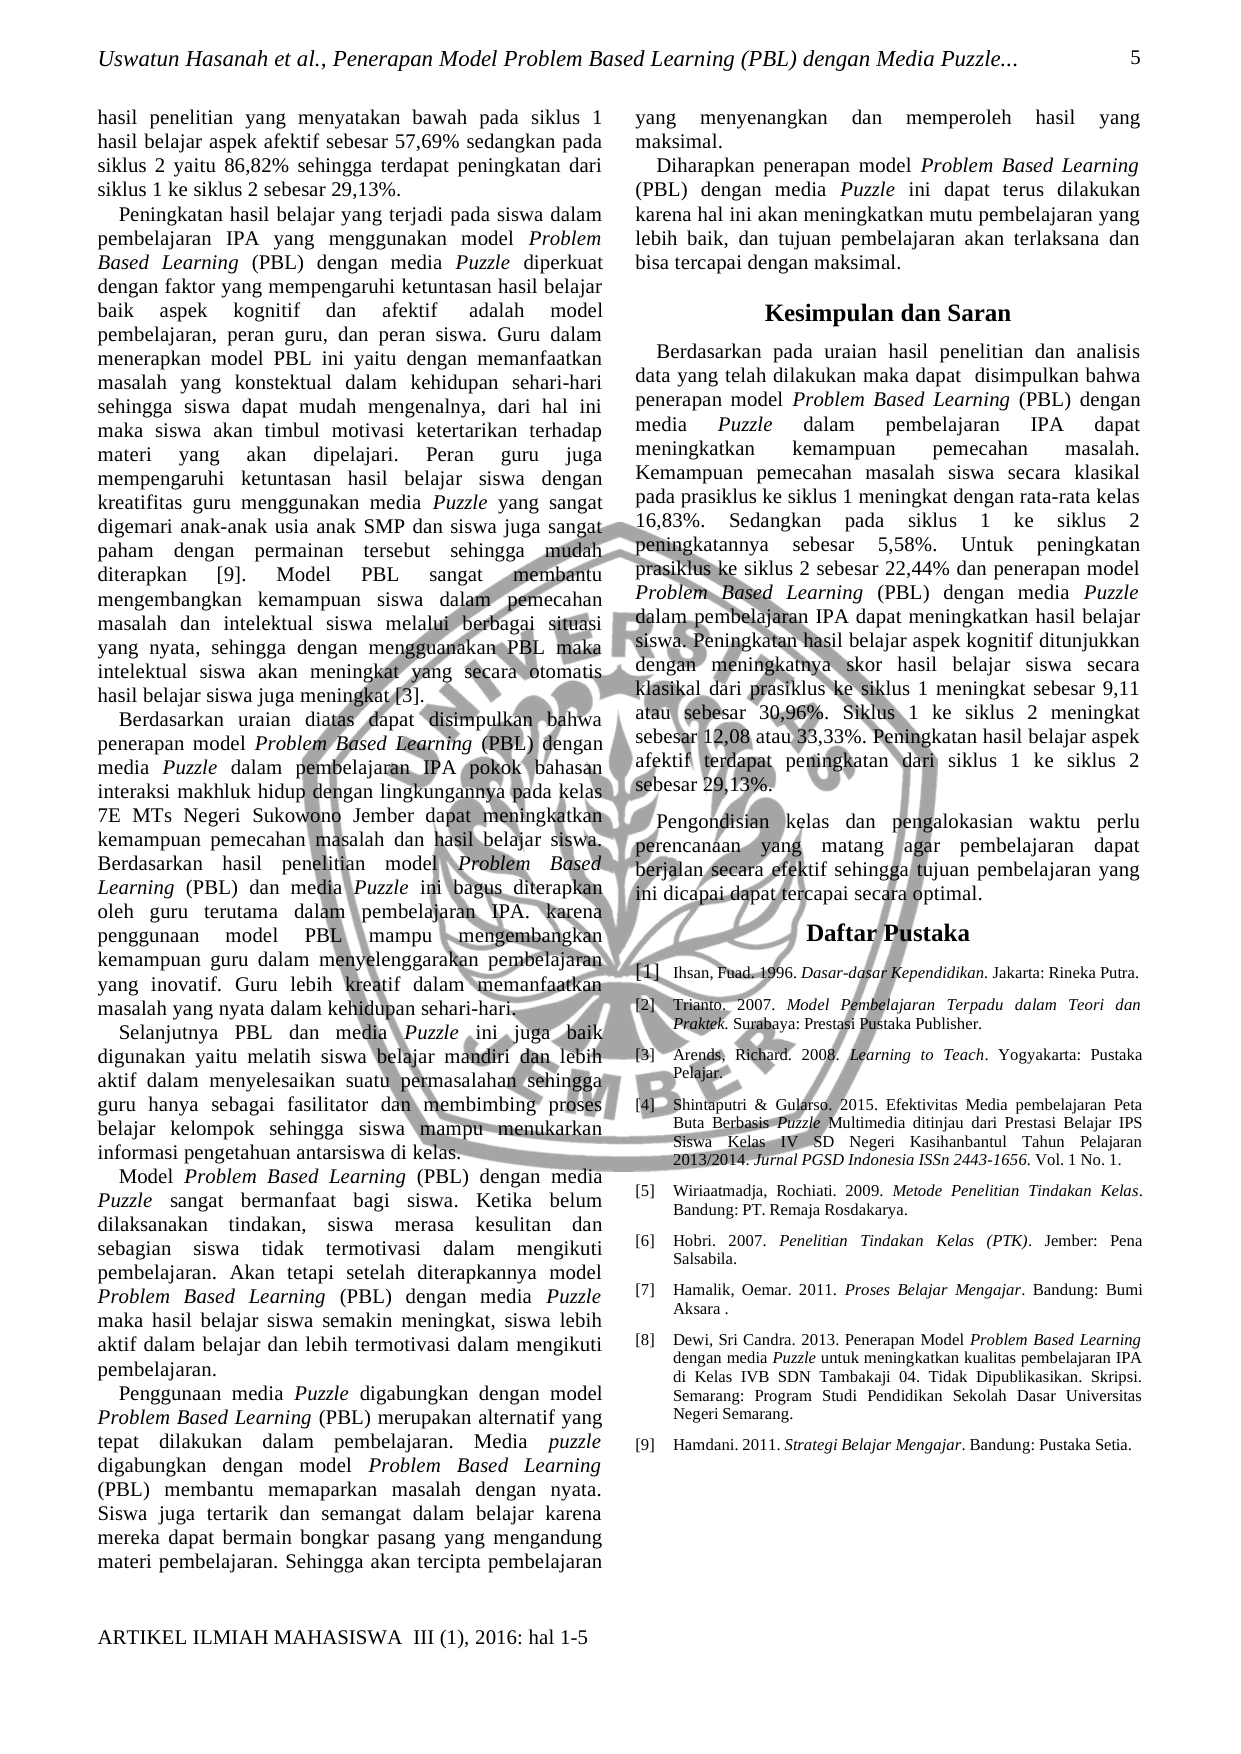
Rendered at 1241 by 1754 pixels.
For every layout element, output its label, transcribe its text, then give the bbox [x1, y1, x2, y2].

text Peningkatan hasil belajar yang terjadi pada siswa dalam pembelajaran IPA yang menggunakan model Problem Based Learning (PBL) dengan media Puzzle diperkuat dengan faktor yang mempengaruhi ketuntasan hasil belajar baik aspek kognitif dan afektif adalah model pembelajaran, peran guru, dan peran siswa. Guru dalam menerapkan model PBL ini yaitu dengan memanfaatkan masalah yang konstektual dalam kehidupan sehari-hari sehingga siswa dapat mudah mengenalnya, dari hal ini maka siswa akan timbul motivasi ketertarikan terhadap materi yang akan dipelajari. Peran guru juga mempengaruhi ketuntasan hasil belajar siswa dengan kreatifitas guru menggunakan media Puzzle yang sangat digemari anak-anak usia anak SMP dan siswa juga sangat paham dengan permainan tersebut sehingga mudah diterapkan [9]. Model PBL sangat membantu mengembangkan kemampuan siswa dalam pemecahan masalah dan intelektual siswa melalui berbagai situasi yang nyata, sehingga dengan mengguanakan PBL maka intelektual siswa akan meningkat yang secara otomatis hasil belajar siswa juga meningkat [3]. [97, 201, 603, 707]
text Model Problem Based Learning (PBL) dengan media Puzzle sangat bermanfaat bagi siswa. Ketika belum dilaksanakan tindakan, siswa merasa kesulitan dan sebagian siswa tidak termotivasi dalam mengikuti pembelajaran. Akan tetapi setelah diterapkannya model Problem Based Learning (PBL) dengan media Puzzle maka hasil belajar siswa semakin meningkat, siswa lebih aktif dalam belajar dan lebih termotivasi dalam mengikuti pembelajaran. [97, 1164, 603, 1380]
list Hamalik, Oemar. 2011. Proses Belajar Mengajar. Bandung: Bumi Aksara . [635, 1281, 1143, 1318]
text Daftar Pustaka [635, 918, 1141, 947]
text Kesimpulan dan Saran [635, 298, 1141, 327]
text Berdasarkan uraian diatas dapat disimpulkan bahwa penerapan model Problem Based Learning (PBL) dengan media Puzzle dalam pembelajaran IPA pokok bahasan interaksi makhluk hidup dengan lingkungannya pada kelas 7E MTs Negeri Sukowono Jember dapat meningkatkan kemampuan pemecahan masalah dan hasil belajar siswa. Berdasarkan hasil penelitian model Problem Based Learning (PBL) dan media Puzzle ini bagus diterapkan oleh guru terutama dalam pembelajaran IPA. karena penggunaan model PBL mampu mengembangkan kemampuan guru dalam menyelenggarakan pembelajaran yang inovatif. Guru lebih kreatif dalam memanfaatkan masalah yang nyata dalam kehidupan sehari-hari. [97, 707, 603, 1019]
text Penggunaan media Puzzle digabungkan dengan model Problem Based Learning (PBL) merupakan alternatif yang tepat dilakukan dalam pembelajaran. Media puzzle digabungkan dengan model Problem Based Learning (PBL) membantu memaparkan masalah dengan nyata. Siswa juga tertarik dan semangat dalam belajar karena mereka dapat bermain bongkar pasang yang mengandung materi pembelajaran. Sehingga akan tercipta pembelajaran [97, 1380, 603, 1573]
list Trianto. 2007. Model Pembelajaran Terpadu dalam Teori dan Praktek. Surabaya: Prestasi Pustaka Publisher. [635, 996, 1143, 1033]
text Berdasarkan pada uraian hasil penelitian dan analisis data yang telah dilakukan maka dapat disimpulkan bahwa penerapan model Problem Based Learning (PBL) dengan media Puzzle dalam pembelajaran IPA dapat meningkatkan kemampuan pemecahan masalah. Kemampuan pemecahan masalah siswa secara klasikal pada prasiklus ke siklus 1 meningkat dengan rata-rata kelas 16,83%. Sedangkan pada siklus 1 ke siklus 2 peningkatannya sebesar 5,58%. Untuk peningkatan prasiklus ke siklus 2 sebesar 22,44% dan penerapan model Problem Based Learning (PBL) dengan media Puzzle dalam pembelajaran IPA dapat meningkatkan hasil belajar siswa. Peningkatan hasil belajar aspek kognitif ditunjukkan dengan meningkatnya skor hasil belajar siswa secara klasikal dari prasiklus ke siklus 1 meningkat sebesar 9,11 atau sebesar 30,96%. Siklus 1 ke siklus 2 meningkat sebesar 12,08 atau 33,33%. Peningkatan hasil belajar aspek afektif terdapat peningkatan dari siklus 1 ke siklus 2 sebesar 29,13%. [635, 339, 1141, 796]
text hasil penelitian yang menyatakan bawah pada siklus 1 hasil belajar aspek afektif sebesar 57,69% sedangkan pada siklus 2 yaitu 86,82% sehingga terdapat peningkatan dari siklus 1 ke siklus 2 sebesar 29,13%. [97, 105, 603, 201]
list Dewi, Sri Candra. 2013. Penerapan Model Problem Based Learning dengan media Puzzle untuk meningkatkan kualitas pembelajaran IPA di Kelas IVB SDN Tambakaji 04. Tidak Dipublikasikan. Skripsi. Semarang: Program Studi Pendidikan Sekolah Dasar Universitas Negeri Semarang. [635, 1330, 1143, 1423]
list Shintaputri & Gularso. 2015. Efektivitas Media pembelajaran Peta Buta Berbasis Puzzle Multimedia ditinjau dari Prestasi Belajar IPS Siswa Kelas IV SD Negeri Kasihanbantul Tahun Pelajaran 2013/2014. Jurnal PGSD Indonesia ISSn 2443-1656. Vol. 1 No. 1. [635, 1095, 1143, 1169]
text Diharapkan penerapan model Problem Based Learning (PBL) dengan media Puzzle ini dapat terus dilakukan karena hal ini akan meningkatkan mutu pembelajaran yang lebih baik, dan tujuan pembelajaran akan terlaksana dan bisa tercapai dengan maksimal. [635, 153, 1141, 273]
list Ihsan, Fuad. 1996. Dasar-dasar Kependidikan. Jakarta: Rineka Putra. [635, 959, 1143, 983]
text Pengondisian kelas dan pengalokasian waktu perlu perencanaan yang matang agar pembelajaran dapat berjalan secara efektif sehingga tujuan pembelajaran yang ini dicapai dapat tercapai secara optimal. [635, 809, 1141, 905]
list Wiriaatmadja, Rochiati. 2009. Metode Penelitian Tindakan Kelas. Bandung: PT. Remaja Rosdakarya. [635, 1182, 1143, 1219]
list Arends, Richard. 2008. Learning to Teach. Yogyakarta: Pustaka Pelajar. [635, 1045, 1143, 1082]
text Selanjutnya PBL dan media Puzzle ini juga baik digunakan yaitu melatih siswa belajar mandiri dan lebih aktif dalam menyelesaikan suatu permasalahan sehingga guru hanya sebagai fasilitator dan membimbing proses belajar kelompok sehingga siswa mampu menukarkan informasi pengetahuan antarsiswa di kelas. [97, 1019, 603, 1164]
text yang menyenangkan dan memperoleh hasil yang maksimal. [635, 105, 1141, 153]
picture [603, 447, 1011, 1247]
list Hamdani. 2011. Strategi Belajar Mengajar. Bandung: Pustaka Setia. [635, 1436, 1143, 1454]
list Hobri. 2007. Penelitian Tindakan Kelas (PTK). Jember: Pena Salsabila. [635, 1231, 1143, 1268]
